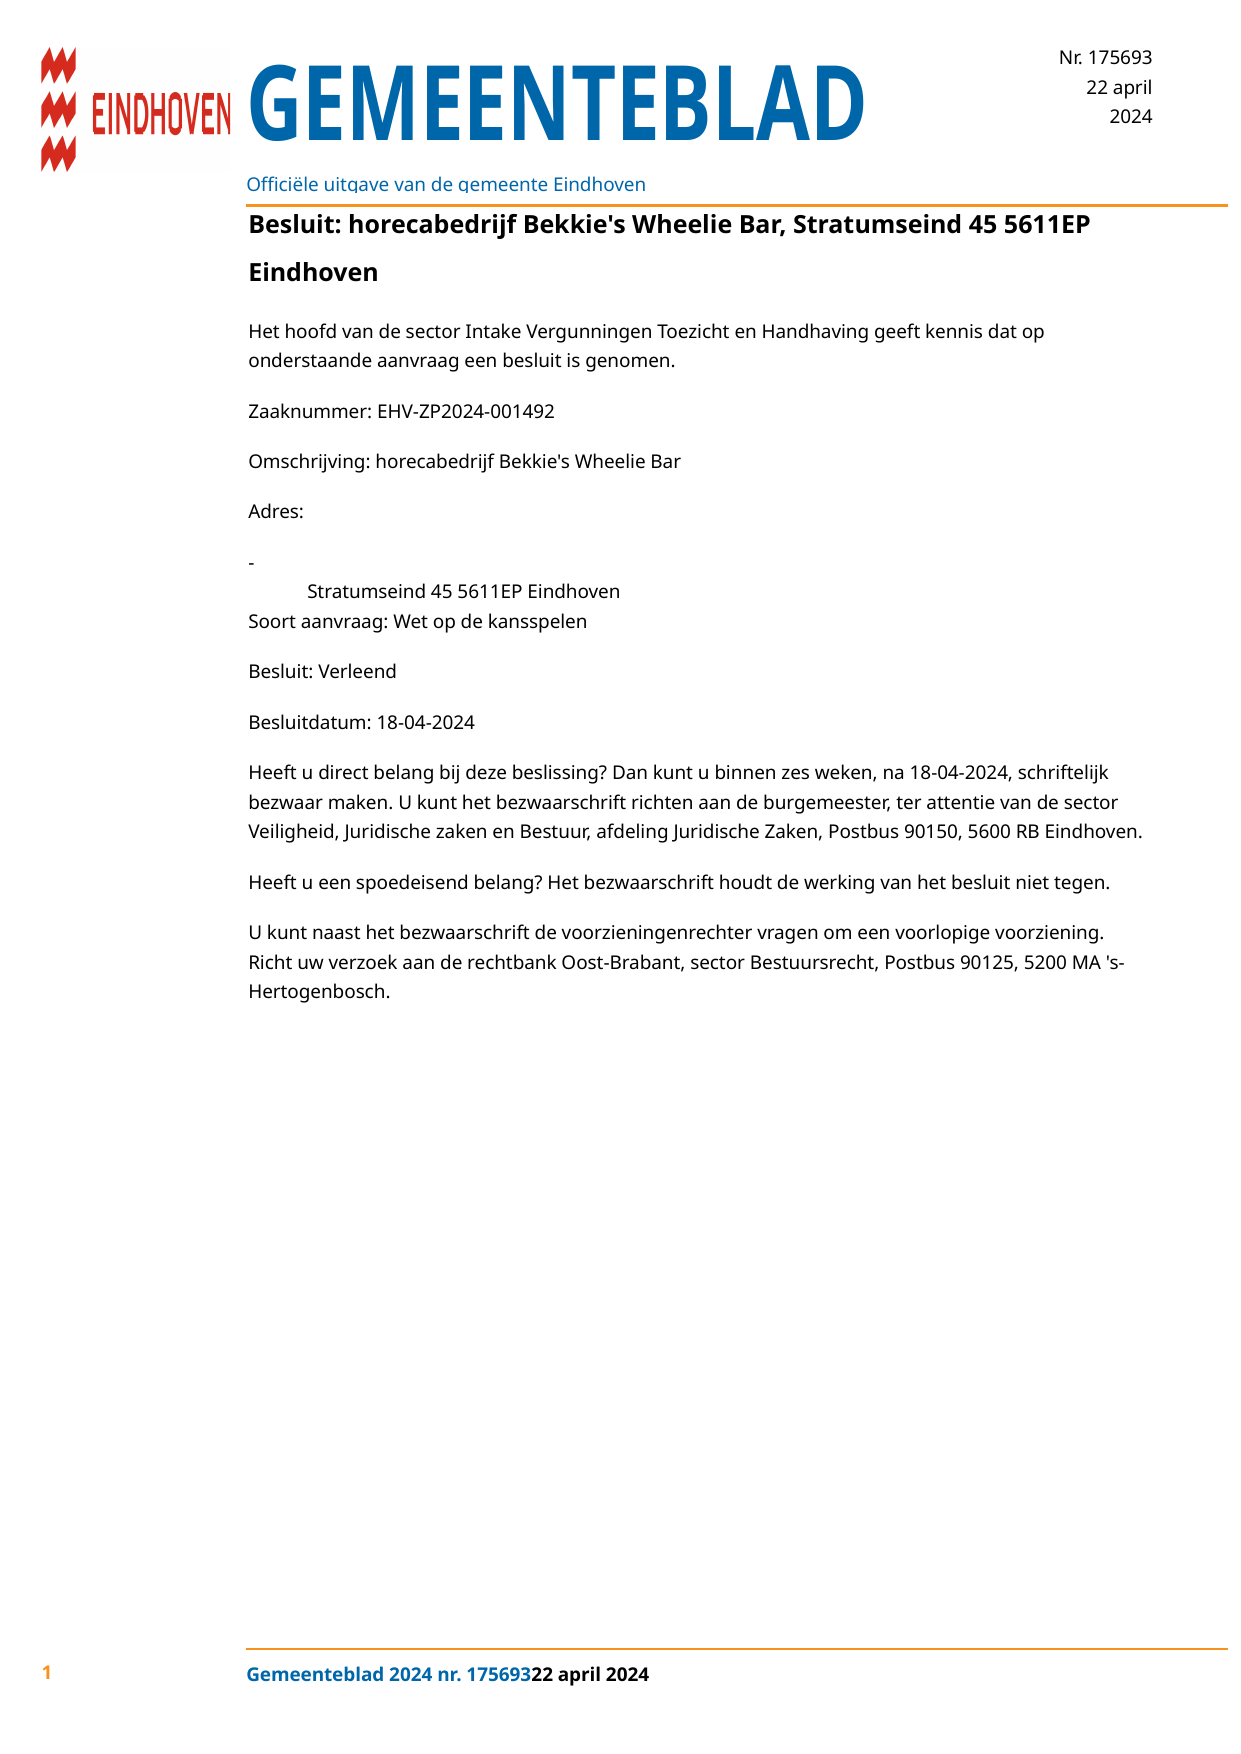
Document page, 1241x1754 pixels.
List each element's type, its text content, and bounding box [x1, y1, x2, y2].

text Besluit: Verleend [248, 659, 1152, 684]
text Omschrijving: horecabedrijf Bekkie's Wheelie Bar [248, 448, 1152, 474]
text Het hoofd van de sector Intake Vergunningen Toezicht en Handhaving geeft kennis dat op onderstaande aanvraag een besluit is genomen. [248, 318, 1152, 373]
text Besluit: horecabedrijf Bekkie's Wheelie Bar, Stratumseind 45 5611EP Eindhoven [248, 207, 1152, 288]
text U kunt naast het bezwaarschrift de voorzieningenrechter vragen om een voorlopige voorziening. Richt uw verzoek aan de rechtbank Oost-Brabant, sector Bestuursrecht, Postbus 90125, 5200 MA 's-Hertogenbosch. [248, 919, 1152, 1004]
text Besluitdatum: 18-04-2024 [248, 709, 1152, 735]
text Heeft u direct belang bij deze beslissing? Dan kunt u binnen zes weken, na 18-04-2024, schriftelijk bezwaar maken. U kunt het bezwaarschrift richten aan de burgemeester, ter attentie van de sector Veiligheid, Juridische zaken en Bestuur, afdeling Juridische Zaken, Postbus 90150, 5600 RB Eindhoven. [248, 759, 1152, 844]
picture [41, 47, 231, 172]
text Soort aanvraag: Wet op de kansspelen [248, 608, 1152, 634]
list Stratumseind 45 5611EP Eindhoven [248, 579, 1152, 604]
text Heeft u een spoedeisend belang? Het bezwaarschrift houdt de werking van het besluit niet tegen. [248, 869, 1152, 895]
text Adres: [248, 499, 1152, 524]
text Zaaknummer: EHV-ZP2024-001492 [248, 398, 1152, 424]
